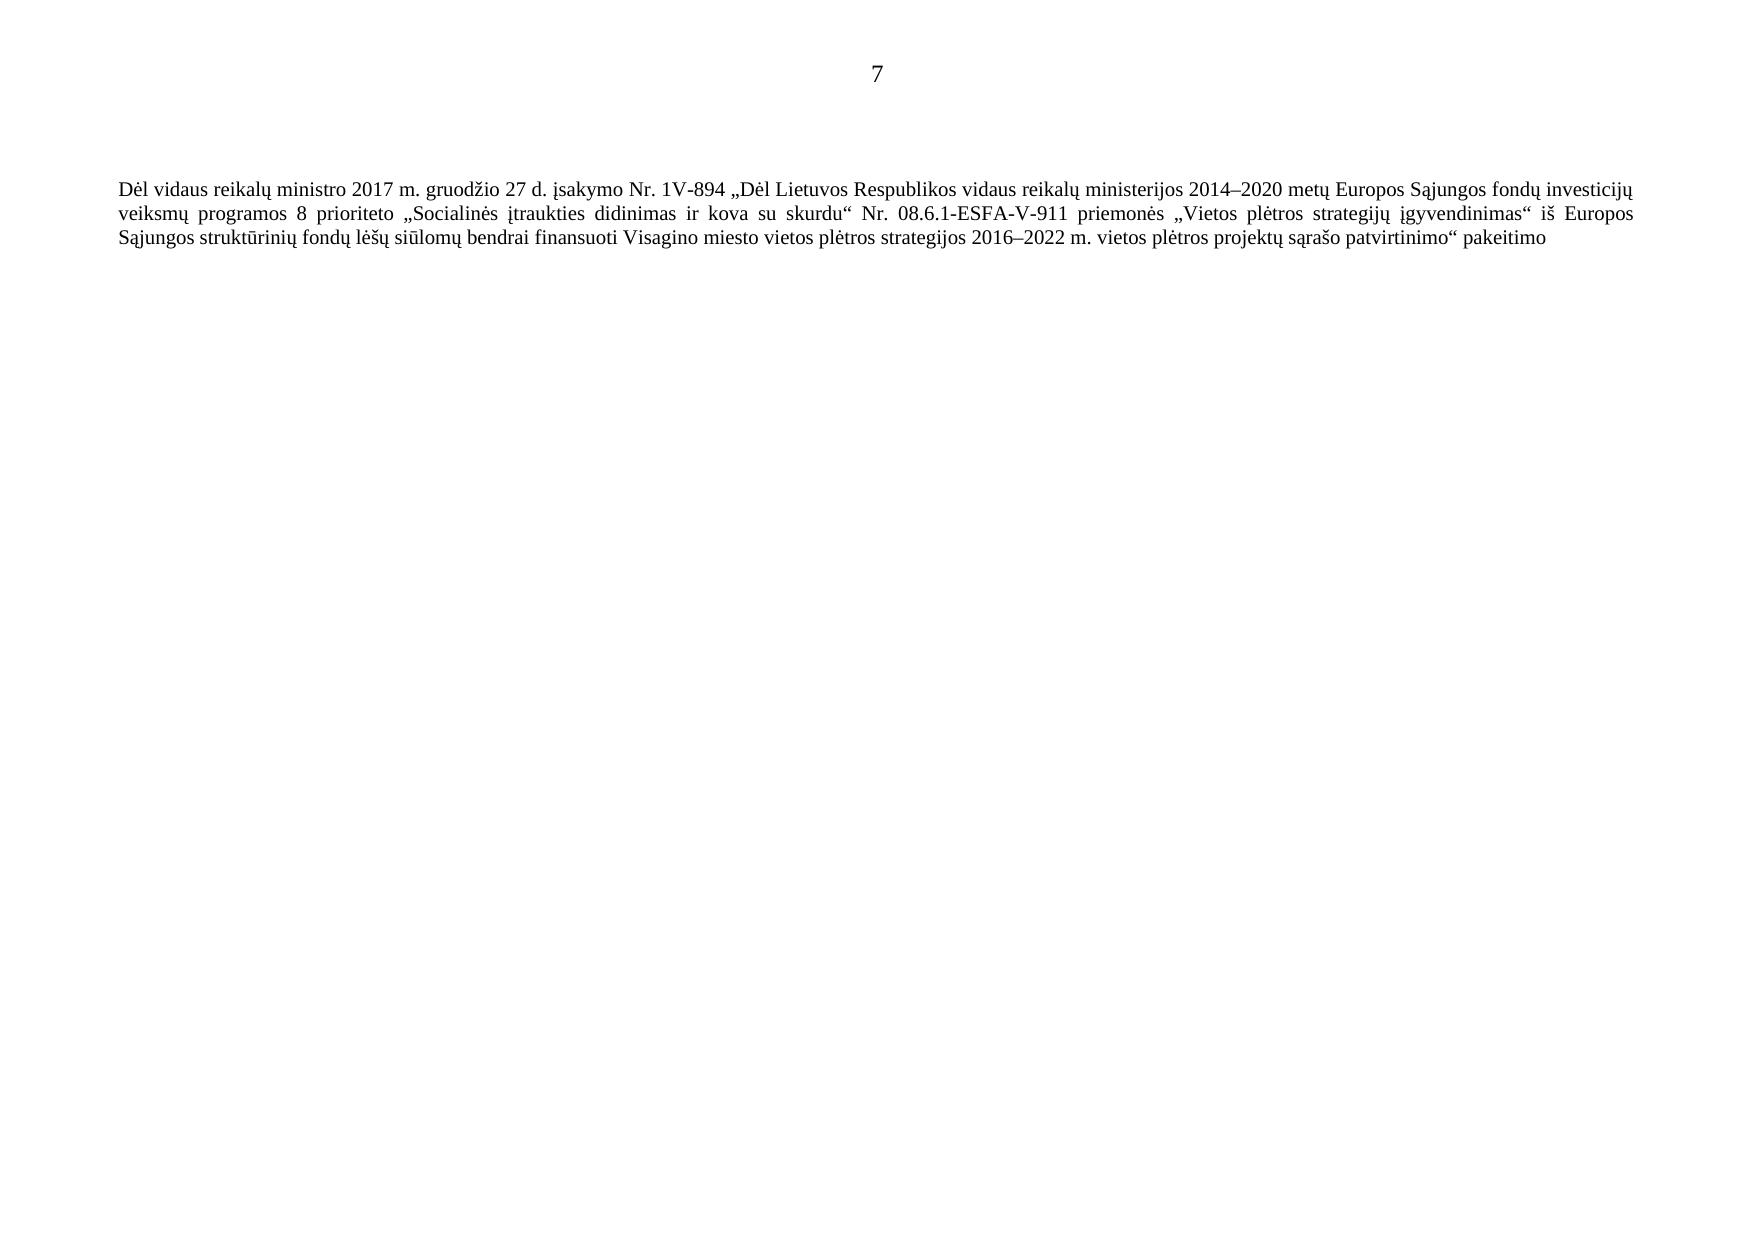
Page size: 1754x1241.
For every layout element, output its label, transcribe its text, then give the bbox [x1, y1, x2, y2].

text Dėl vidaus reikalų ministro 2017 m. gruodžio 27 d. įsakymo Nr. 1V-894 „Dėl Lietuvos Respublikos vidaus reikalų ministerijos 2014–2020 metų Europos Sąjungos fondų investicijų veiksmų programos 8 prioriteto „Socialinės įtraukties didinimas ir kova su skurdu“ Nr. 08.6.1-ESFA-V-911 priemonės „Vietos plėtros strategijų įgyvendinimas“ iš Europos Sąjungos struktūrinių fondų lėšų siūlomų bendrai finansuoti Visagino miesto vietos plėtros strategijos 2016–2022 m. vietos plėtros projektų sąrašo patvirtinimo“ pakeitimo [118, 177, 1636, 249]
